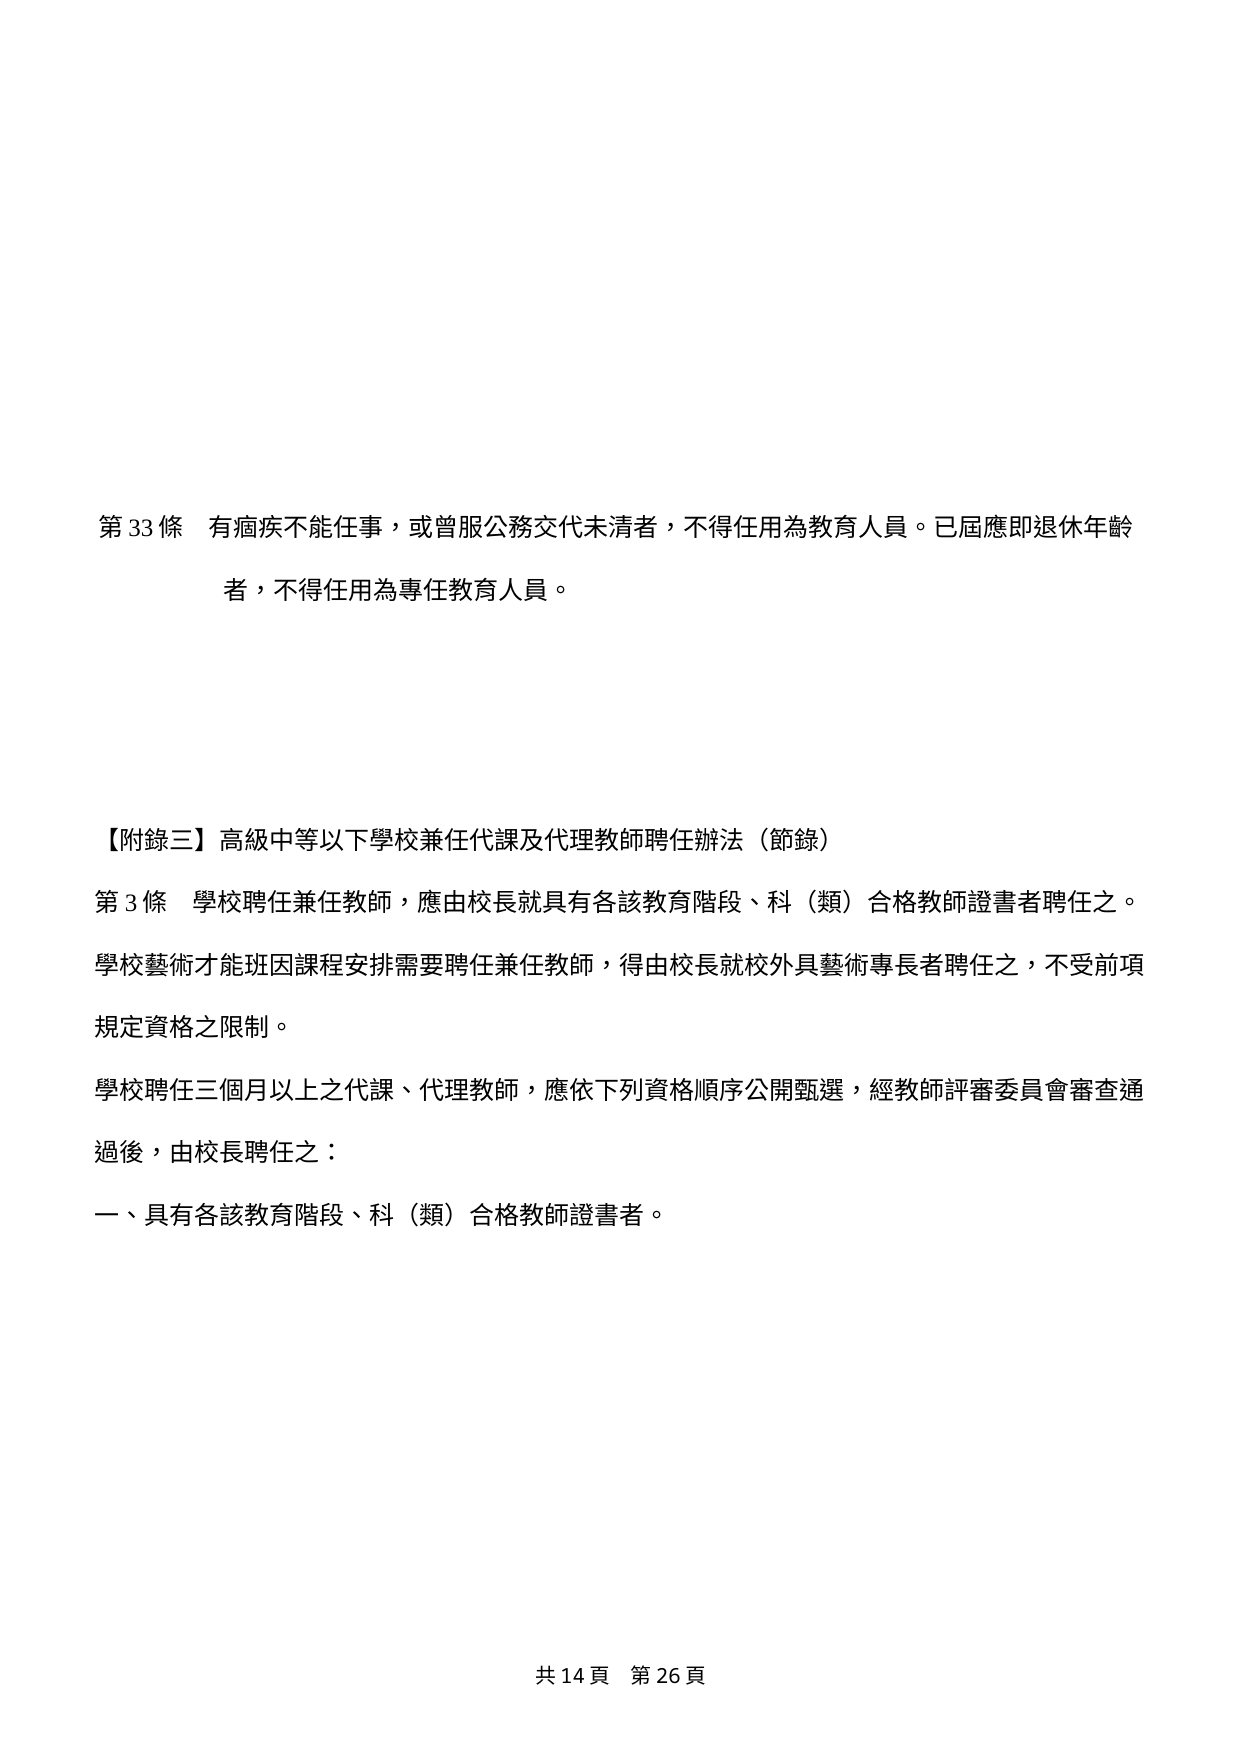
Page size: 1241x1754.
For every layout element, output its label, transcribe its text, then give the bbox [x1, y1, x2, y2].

text 第3條 學校聘任兼任教師，應由校長就具有各該教育階段、科（類）合格教師證書者聘任之。 [94, 859, 1146, 922]
text 一、具有各該教育階段、科（類）合格教師證書者。 [94, 1172, 1146, 1234]
text 第33條 有痼疾不能任事，或曾服公務交代未清者，不得任用為教育人員。已屆應即退休年齡者，不得任用為專任教育人員。 [98, 484, 1146, 609]
text 學校藝術才能班因課程安排需要聘任兼任教師，得由校長就校外具藝術專長者聘任之，不受前項規定資格之限制。 [94, 922, 1146, 1047]
text 學校聘任三個月以上之代課、代理教師，應依下列資格順序公開甄選，經教師評審委員會審查通過後，由校長聘任之： [94, 1047, 1146, 1172]
text 【附錄三】高級中等以下學校兼任代課及代理教師聘任辦法（節錄） [94, 797, 1146, 859]
